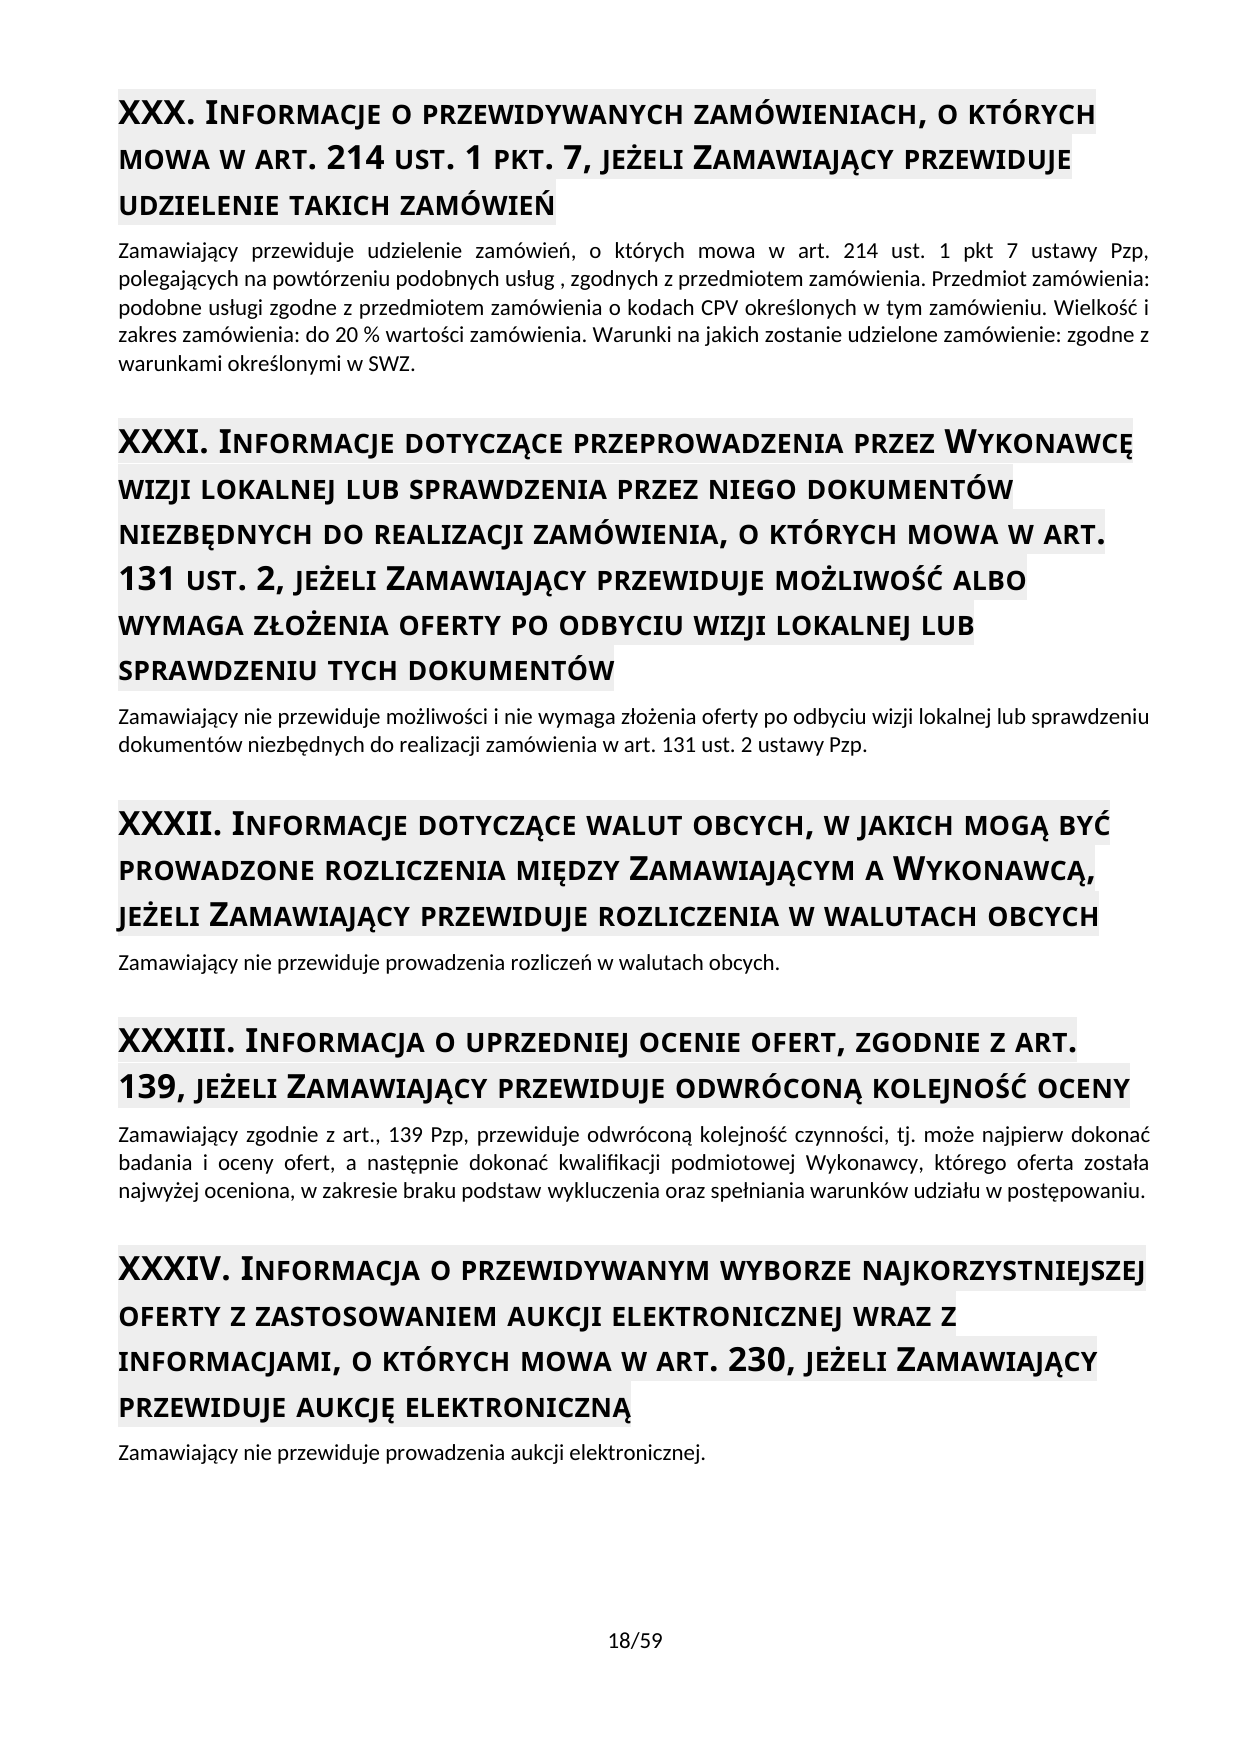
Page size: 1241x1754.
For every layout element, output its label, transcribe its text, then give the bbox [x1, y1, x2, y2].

text Zamawiający zgodnie z art., 139 Pzp, przewiduje odwróconą kolejność czynności, tj. może najpierw dokonać badania i oceny ofert, a następnie dokonać kwalifikacji podmiotowej Wykonawcy, którego oferta została najwyżej oceniona, w zakresie braku podstaw wykluczenia oraz spełniania warunków udziału w postępowaniu. [118, 1120, 1152, 1204]
text Zamawiający nie przewiduje prowadzenia aukcji elektronicznej. [118, 1438, 1152, 1467]
subtitle XXXII. Informacje dotyczące walut obcych, w jakich mogą być prowadzone rozliczenia między Zamawiającym a Wykonawcą, jeżeli Zamawiający przewiduje rozliczenia w walutach obcych [1095, 800, 1152, 936]
subtitle XXXIII. Informacja o uprzedniej ocenie ofert, zgodnie z art. 139, jeżeli Zamawiający przewiduje odwróconą kolejność oceny [118, 1017, 1152, 1108]
subtitle XXX. Informacje o przewidywanych zamówieniach, o których mowa w art. 214 ust. 1 pkt. 7, jeżeli Zamawiający przewiduje udzielenie takich zamówień [118, 88, 1152, 225]
text Zamawiający przewiduje udzielenie zamówień, o których mowa w art. 214 ust. 1 pkt 7 ustawy Pzp, polegających na powtórzeniu podobnych usług , zgodnych z przedmiotem zamówienia. Przedmiot zamówienia: podobne usługi zgodne z przedmiotem zamówienia o kodach CPV określonych w tym zamówieniu. Wielkość i zakres zamówienia: do 20 % wartości zamówienia. Warunki na jakich zostanie udzielone zamówienie: zgodne z warunkami określonymi w SWZ. [118, 237, 1152, 377]
text Zamawiający nie przewiduje możliwości i nie wymaga złożenia oferty po odbyciu wizji lokalnej lub sprawdzeniu dokumentów niezbędnych do realizacji zamówienia w art. 131 ust. 2 ustawy Pzp. [118, 702, 1152, 758]
subtitle XXXI. Informacje dotyczące przeprowadzenia przez Wykonawcę wizji lokalnej lub sprawdzenia przez niego dokumentów niezbędnych do realizacji zamówienia, o których mowa w art. 131 ust. 2, jeżeli Zamawiający przewiduje możliwość albo wymaga złożenia oferty po odbyciu wizji lokalnej lub sprawdzeniu tych dokumentów [118, 418, 1152, 691]
text Zamawiający nie przewiduje prowadzenia rozliczeń w walutach obcych. [118, 948, 1152, 976]
subtitle XXXIV. Informacja o przewidywanym wyborze najkorzystniejszej oferty z zastosowaniem aukcji elektronicznej wraz z informacjami, o których mowa w art. 230, jeżeli Zamawiający przewiduje aukcję elektroniczną [118, 1245, 1152, 1427]
